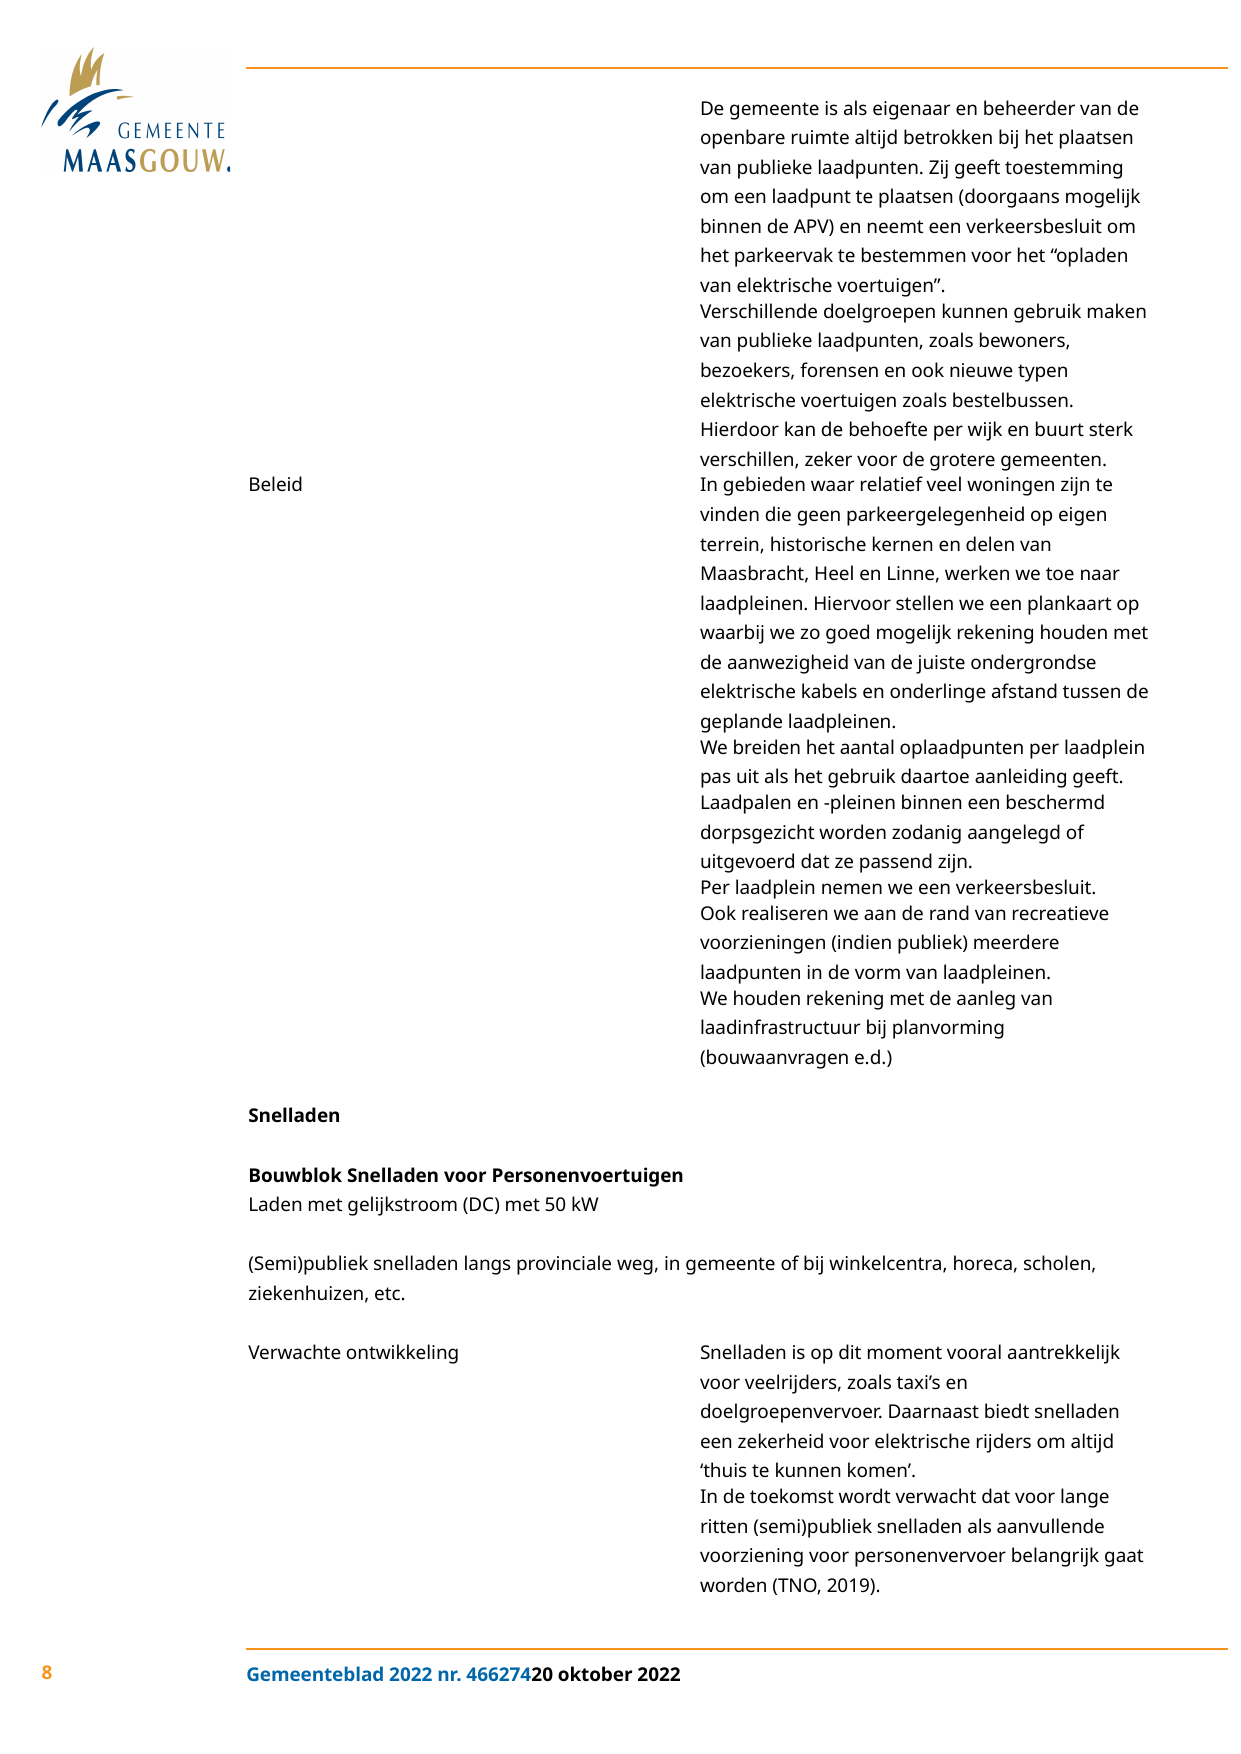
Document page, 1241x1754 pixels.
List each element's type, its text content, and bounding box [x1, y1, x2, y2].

table_cell [248, 298, 700, 472]
table_cell Verschillende doelgroepen kunnen gebruik maken van publieke laadpunten, zoals bewoners, bezoekers, forensen en ook nieuwe typen elektrische voertuigen zoals bestelbussen. Hierdoor kan de behoefte per wijk en buurt sterk verschillen, zeker voor de grotere gemeenten. [700, 298, 1152, 472]
table_cell Per laadplein nemen we een verkeersbesluit. [700, 874, 1152, 900]
table_cell In de toekomst wordt verwacht dat voor lange ritten (semi)publiek snelladen als aanvullende voorziening voor personenvervoer belangrijk gaat worden (TNO, 2019). [700, 1484, 1152, 1598]
table_cell [248, 95, 700, 298]
table_cell Laadpalen en -pleinen binnen een beschermd dorpsgezicht worden zodanig aangelegd of uitgevoerd dat ze passend zijn. [700, 789, 1152, 874]
text (Semi)publiek snelladen langs provinciale weg, in gemeente of bij winkelcentra, horeca, scholen, ziekenhuizen, etc. [248, 1251, 1152, 1306]
table_cell In gebieden waar relatief veel woningen zijn te vinden die geen parkeergelegenheid op eigen terrein, historische kernen en delen van Maasbracht, Heel en Linne, werken we toe naar laadpleinen. Hiervoor stellen we een plankaart op waarbij we zo goed mogelijk rekening houden met de aanwezigheid van de juiste ondergrondse elektrische kabels en onderlinge afstand tussen de geplande laadpleinen. [700, 472, 1152, 734]
table_cell We breiden het aantal oplaadpunten per laadplein pas uit als het gebruik daartoe aanleiding geeft. [700, 734, 1152, 789]
table_cell We houden rekening met de aanleg van laadinfrastructuur bij planvorming (bouwaanvragen e.d.) [700, 985, 1152, 1070]
table_cell [248, 789, 700, 874]
table_cell Ook realiseren we aan de rand van recreatieve voorzieningen (indien publiek) meerdere laadpunten in de vorm van laadpleinen. [700, 900, 1152, 985]
table_cell [248, 900, 700, 985]
table_cell [248, 734, 700, 789]
table_header Verwachte ontwikkeling [248, 1339, 700, 1483]
table_cell De gemeente is als eigenaar en beheerder van de openbare ruimte altijd betrokken bij het plaatsen van publieke laadpunten. Zij geeft toestemming om een laadpunt te plaatsen (doorgaans mogelijk binnen de APV) en neemt een verkeersbesluit om het parkeervak te bestemmen voor het “opladen van elektrische voertuigen”. [700, 95, 1152, 298]
table_cell [248, 874, 700, 900]
picture [41, 47, 231, 172]
text Snelladen [248, 1103, 1152, 1128]
table_header Snelladen is op dit moment vooral aantrekkelijk voor veelrijders, zoals taxi’s en doelgroepenvervoer. Daarnaast biedt snelladen een zekerheid voor elektrische rijders om altijd ‘thuis te kunnen komen’. [700, 1339, 1152, 1483]
table_cell [248, 985, 700, 1070]
table_cell Beleid [248, 472, 700, 734]
table_cell [248, 1484, 700, 1598]
text Laden met gelijkstroom (DC) met 50 kW [248, 1191, 1152, 1217]
text Bouwblok Snelladen voor Personenvoertuigen [248, 1162, 1152, 1187]
